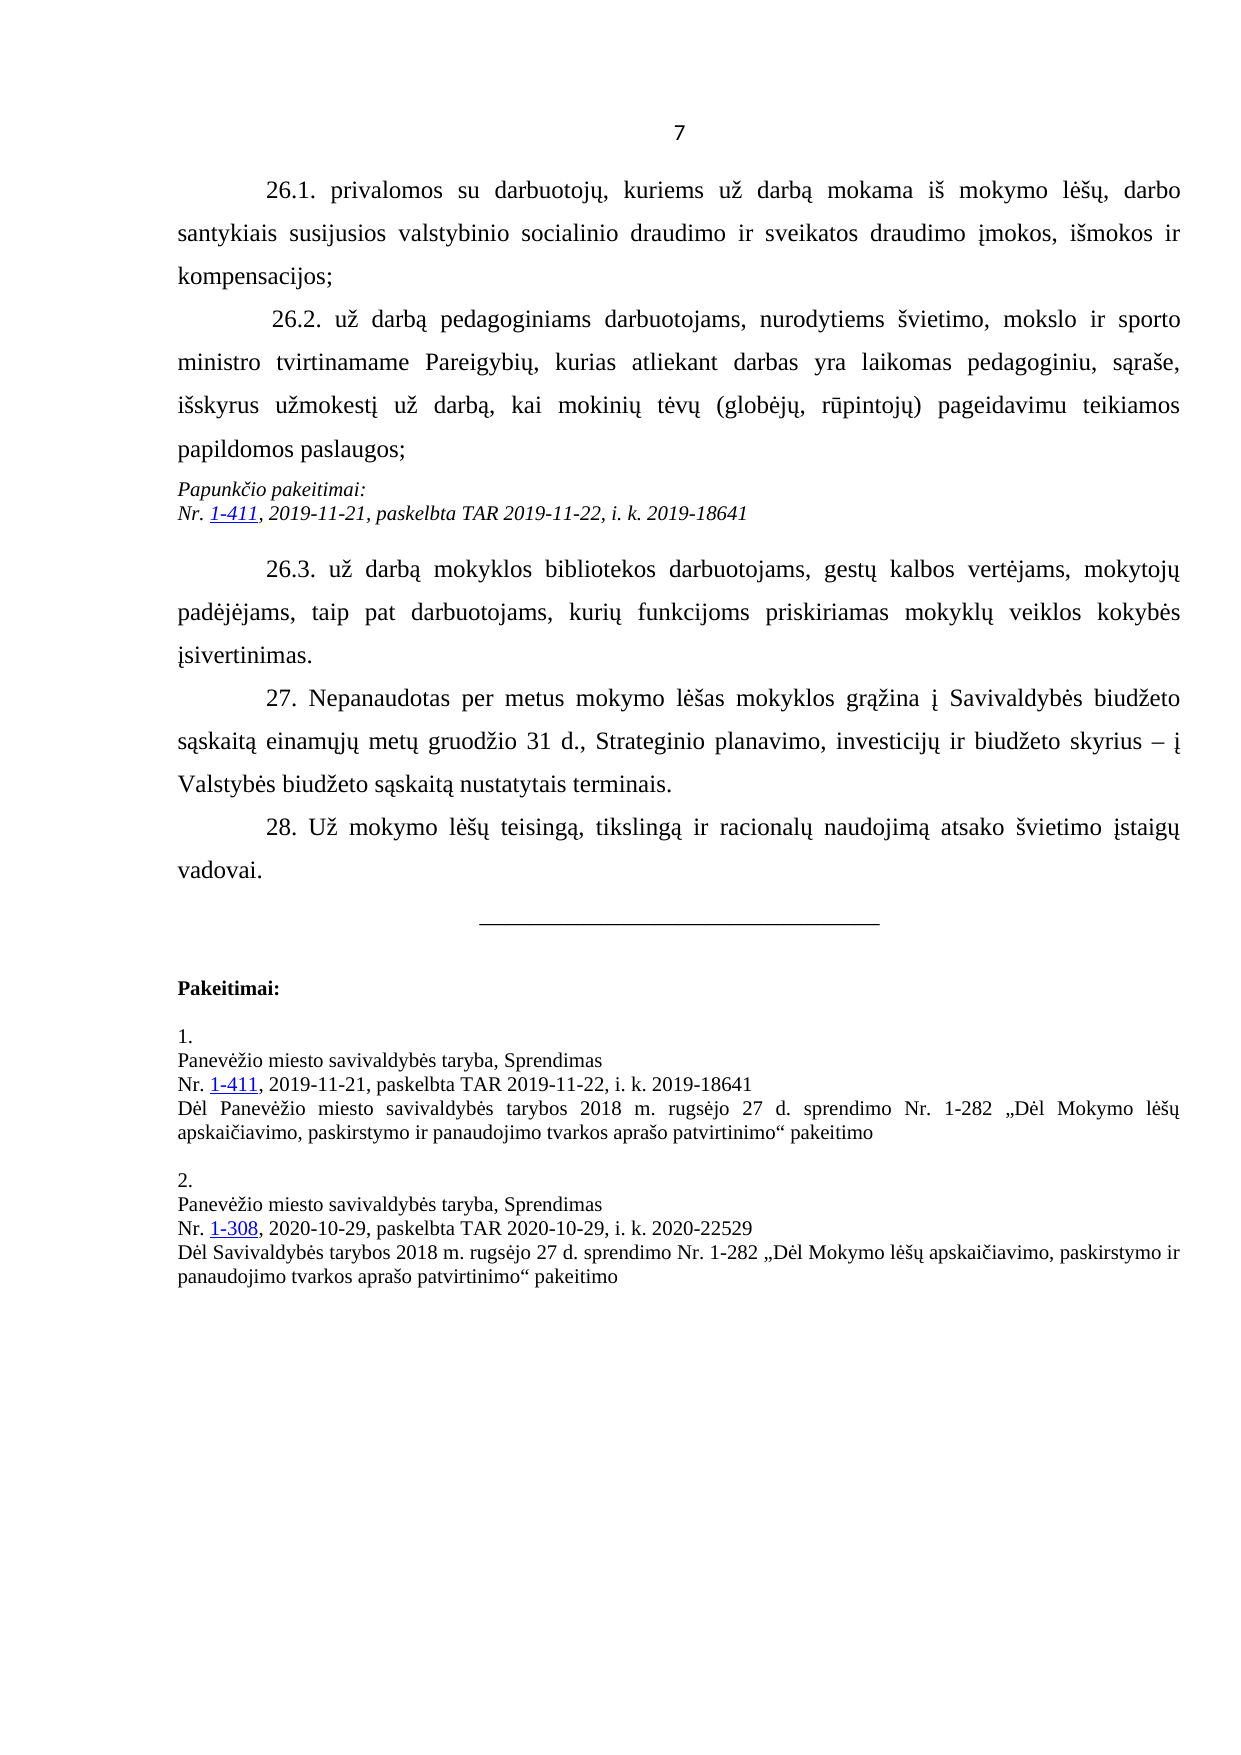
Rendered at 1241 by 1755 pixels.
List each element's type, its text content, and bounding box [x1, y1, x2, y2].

text 28. Už mokymo lėšų teisingą, tikslingą ir racionalų naudojimą atsako švietimo įstaigų vadovai. [177, 812, 1181, 884]
text Pakeitimai: [177, 976, 1181, 999]
text 26.2. už darbą pedagoginiams darbuotojams, nurodytiems švietimo, mokslo ir sporto ministro tvirtinamame Pareigybių, kurias atliekant darbas yra laikomas pedagoginiu, sąraše, išskyrus užmokestį už darbą, kai mokinių tėvų (globėjų, rūpintojų) pageidavimu teikiamos papildomos paslaugos; [177, 304, 1181, 462]
text Panevėžio miesto savivaldybės taryba, Sprendimas [177, 1192, 1181, 1216]
text 2. [177, 1168, 1181, 1192]
text Nr. 1-411, 2019-11-21, paskelbta TAR 2019-11-22, i. k. 2019-18641 [177, 1072, 1181, 1096]
text Nr. 1-308, 2020-10-29, paskelbta TAR 2020-10-29, i. k. 2020-22529 [177, 1216, 1181, 1240]
text 26.3. už darbą mokyklos bibliotekos darbuotojams, gestų kalbos vertėjams, mokytojų padėjėjams, taip pat darbuotojams, kurių funkcijoms priskiriamas mokyklų veiklos kokybės įsivertinimas. [177, 554, 1181, 669]
text 1. [177, 1024, 1181, 1048]
text 27. Nepanaudotas per metus mokymo lėšas mokyklos grąžina į Savivaldybės biudžeto sąskaitą einamųjų metų gruodžio 31 d., Strateginio planavimo, investicijų ir biudžeto skyrius – į Valstybės biudžeto sąskaitą nustatytais terminais. [177, 683, 1181, 798]
text Dėl Savivaldybės tarybos 2018 m. rugsėjo 27 d. sprendimo Nr. 1-282 „Dėl Mokymo lėšų apskaičiavimo, paskirstymo ir panaudojimo tvarkos aprašo patvirtinimo“ pakeitimo [177, 1240, 1181, 1288]
text Dėl Panevėžio miesto savivaldybės tarybos 2018 m. rugsėjo 27 d. sprendimo Nr. 1-282 „Dėl Mokymo lėšų apskaičiavimo, paskirstymo ir panaudojimo tvarkos aprašo patvirtinimo“ pakeitimo [177, 1096, 1181, 1144]
text Papunkčio pakeitimai: [177, 477, 1181, 501]
text 26.1. privalomos su darbuotojų, kuriems už darbą mokama iš mokymo lėšų, darbo santykiais susijusios valstybinio socialinio draudimo ir sveikatos draudimo įmokos, išmokos ir kompensacijos; [177, 175, 1181, 290]
text Nr. 1-411, 2019-11-21, paskelbta TAR 2019-11-22, i. k. 2019-18641 [177, 501, 1181, 525]
text ________________________________ [177, 899, 1181, 927]
text Panevėžio miesto savivaldybės taryba, Sprendimas [177, 1048, 1181, 1072]
